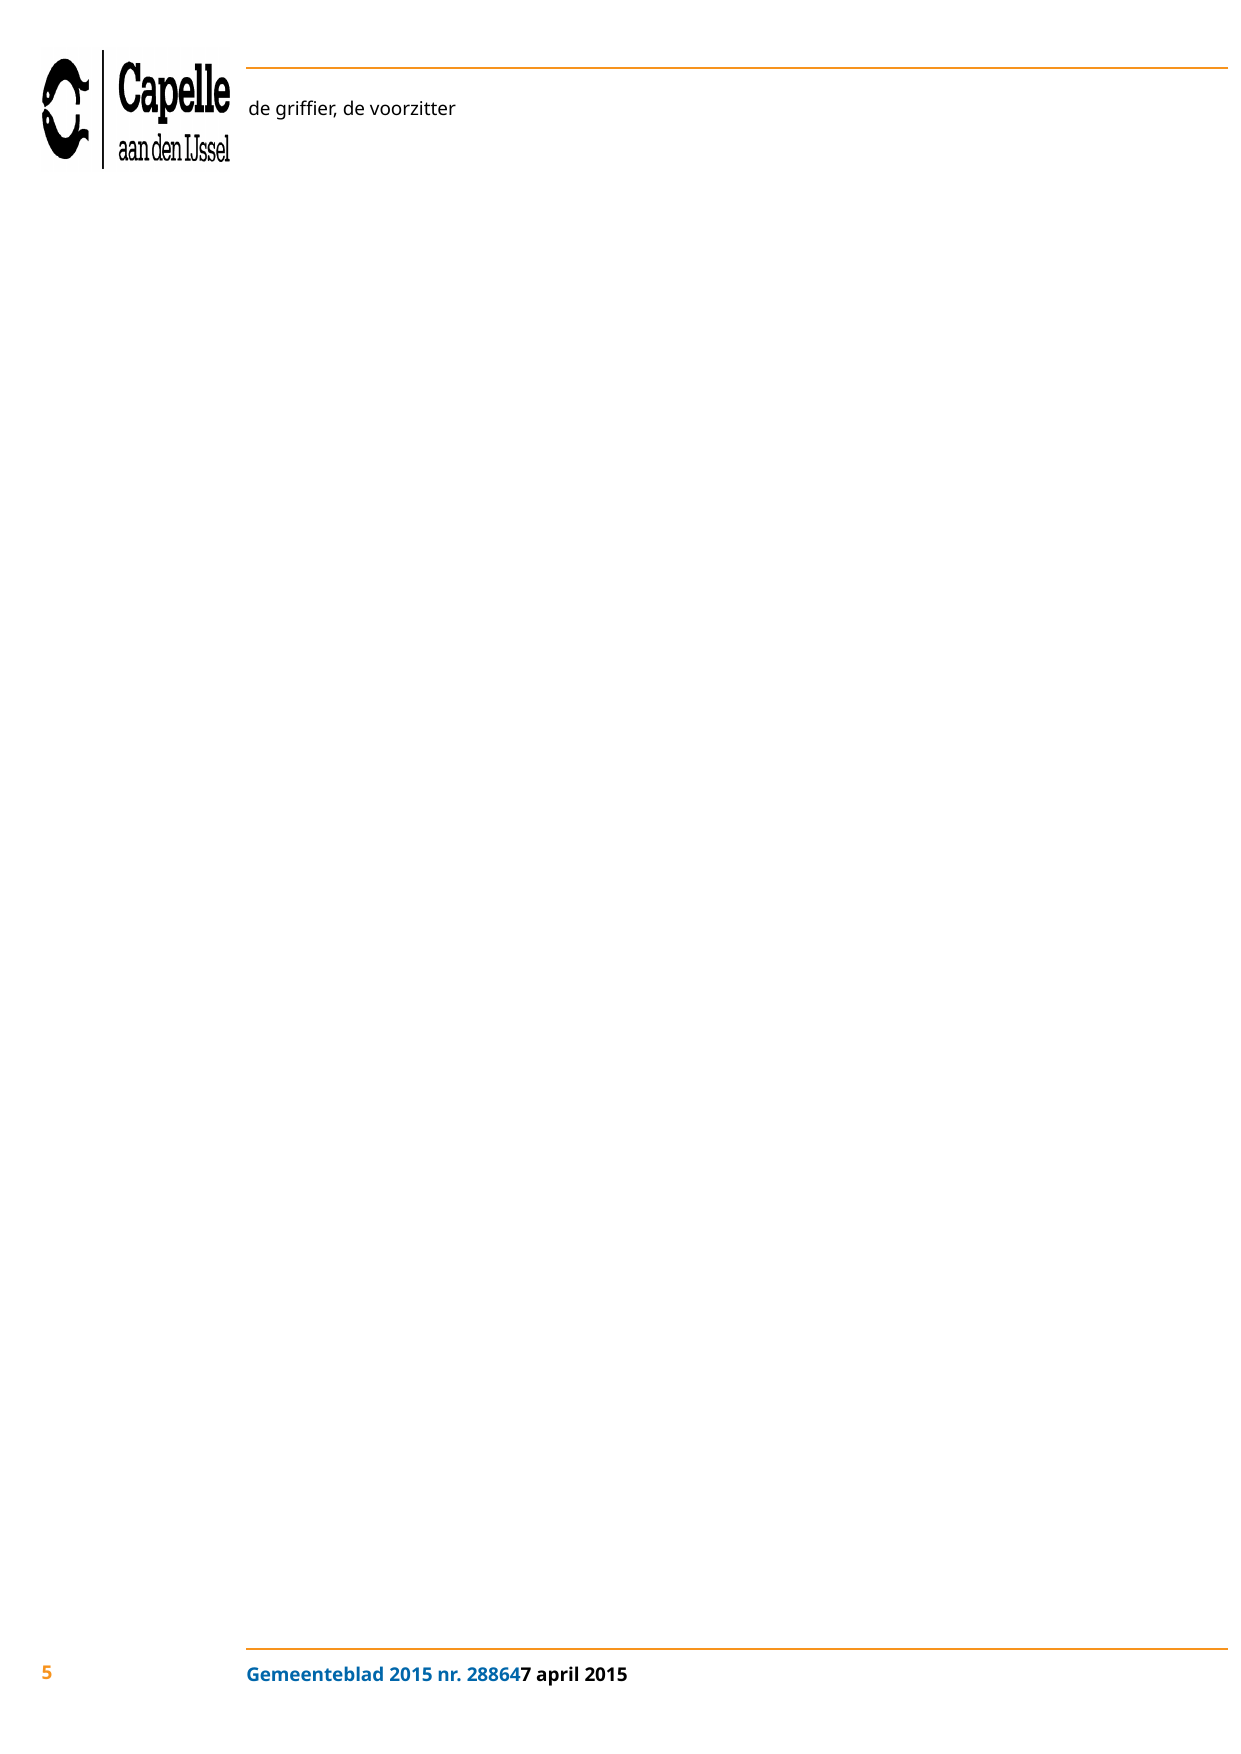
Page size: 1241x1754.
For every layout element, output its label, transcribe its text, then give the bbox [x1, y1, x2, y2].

picture [41, 47, 231, 172]
text de griffier, de voorzitter [248, 95, 1152, 121]
